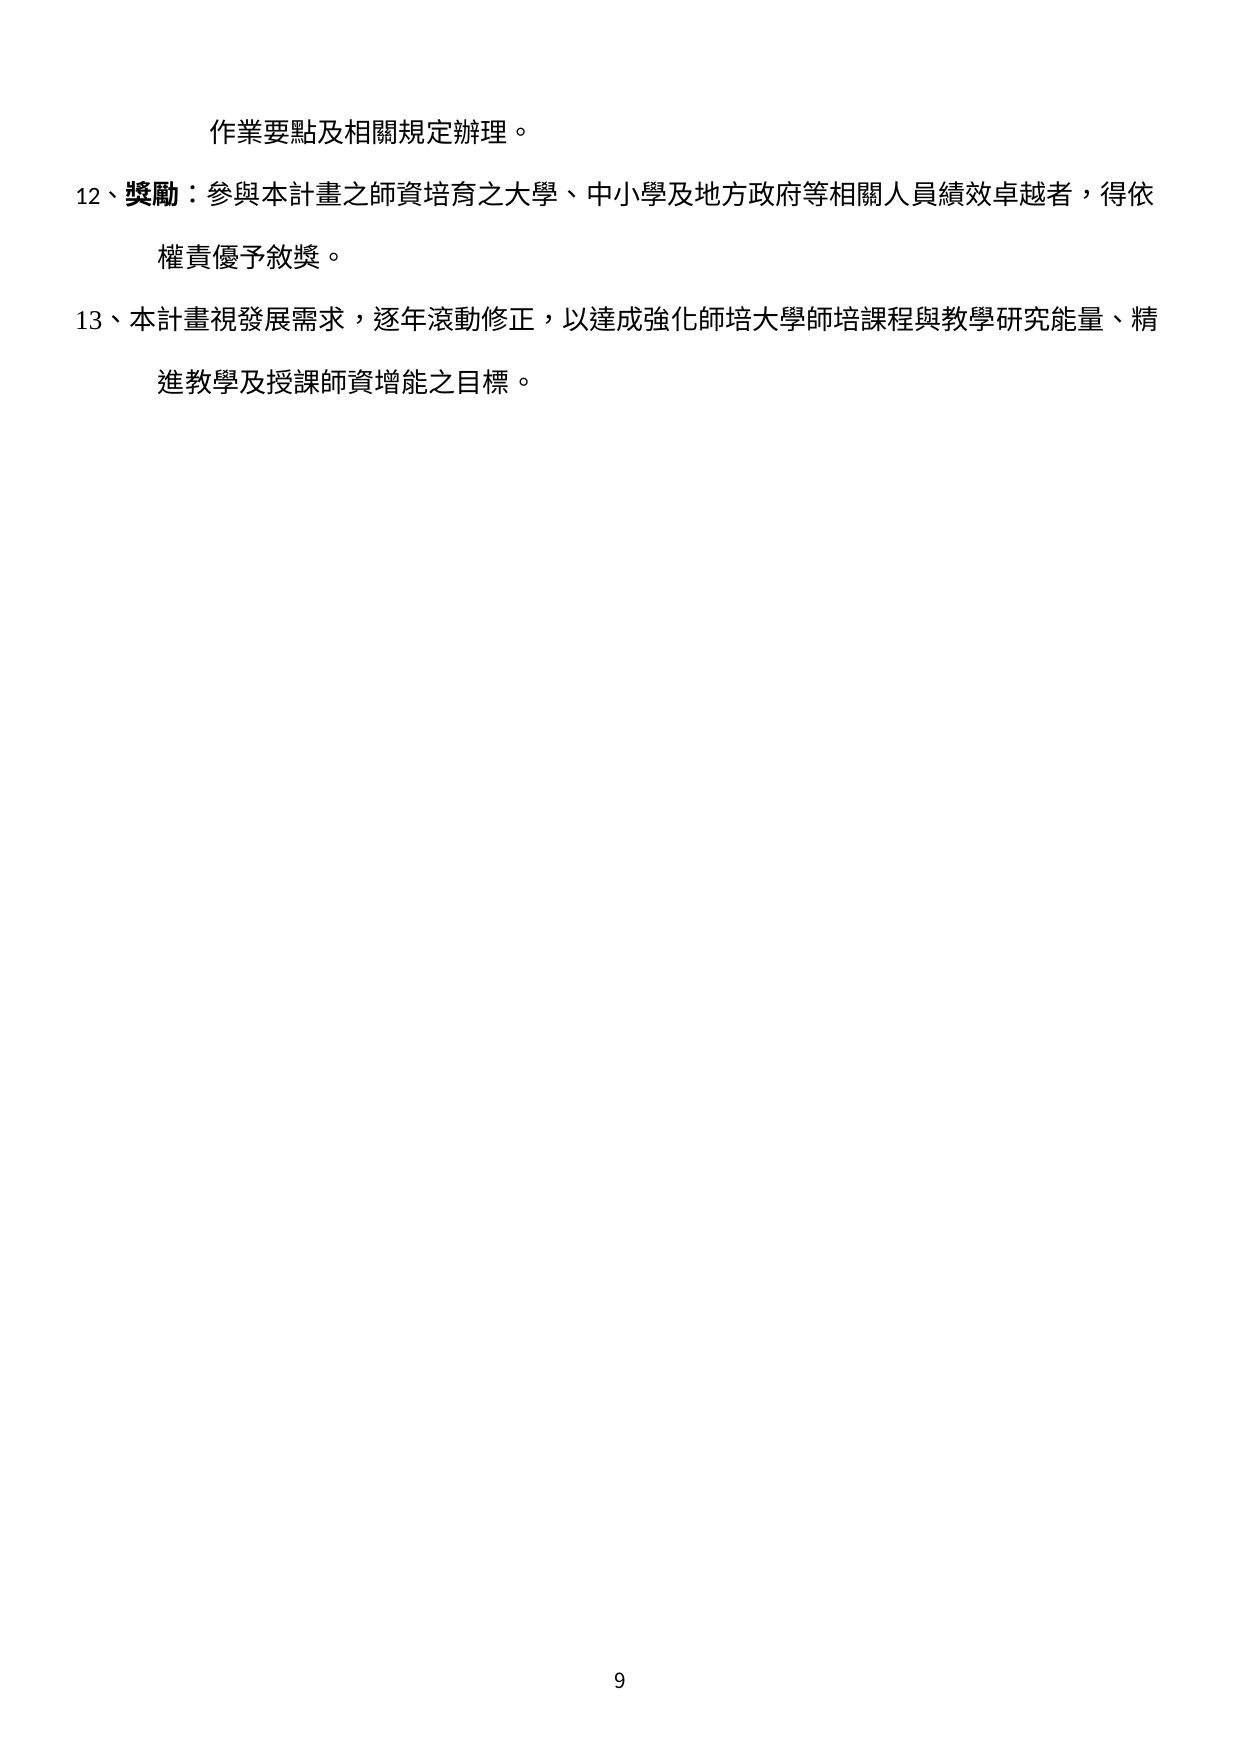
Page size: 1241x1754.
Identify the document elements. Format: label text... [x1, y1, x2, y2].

list 獎勵：參與本計畫之師資培育之大學、中小學及地方政府等相關人員績效卓越者，得依權責優予敘獎。 [75, 151, 1165, 276]
list 作業要點及相關規定辦理。 [209, 89, 1165, 151]
list 本計畫視發展需求，逐年滾動修正，以達成強化師培大學師培課程與教學研究能量、精進教學及授課師資增能之目標。 [75, 276, 1165, 401]
